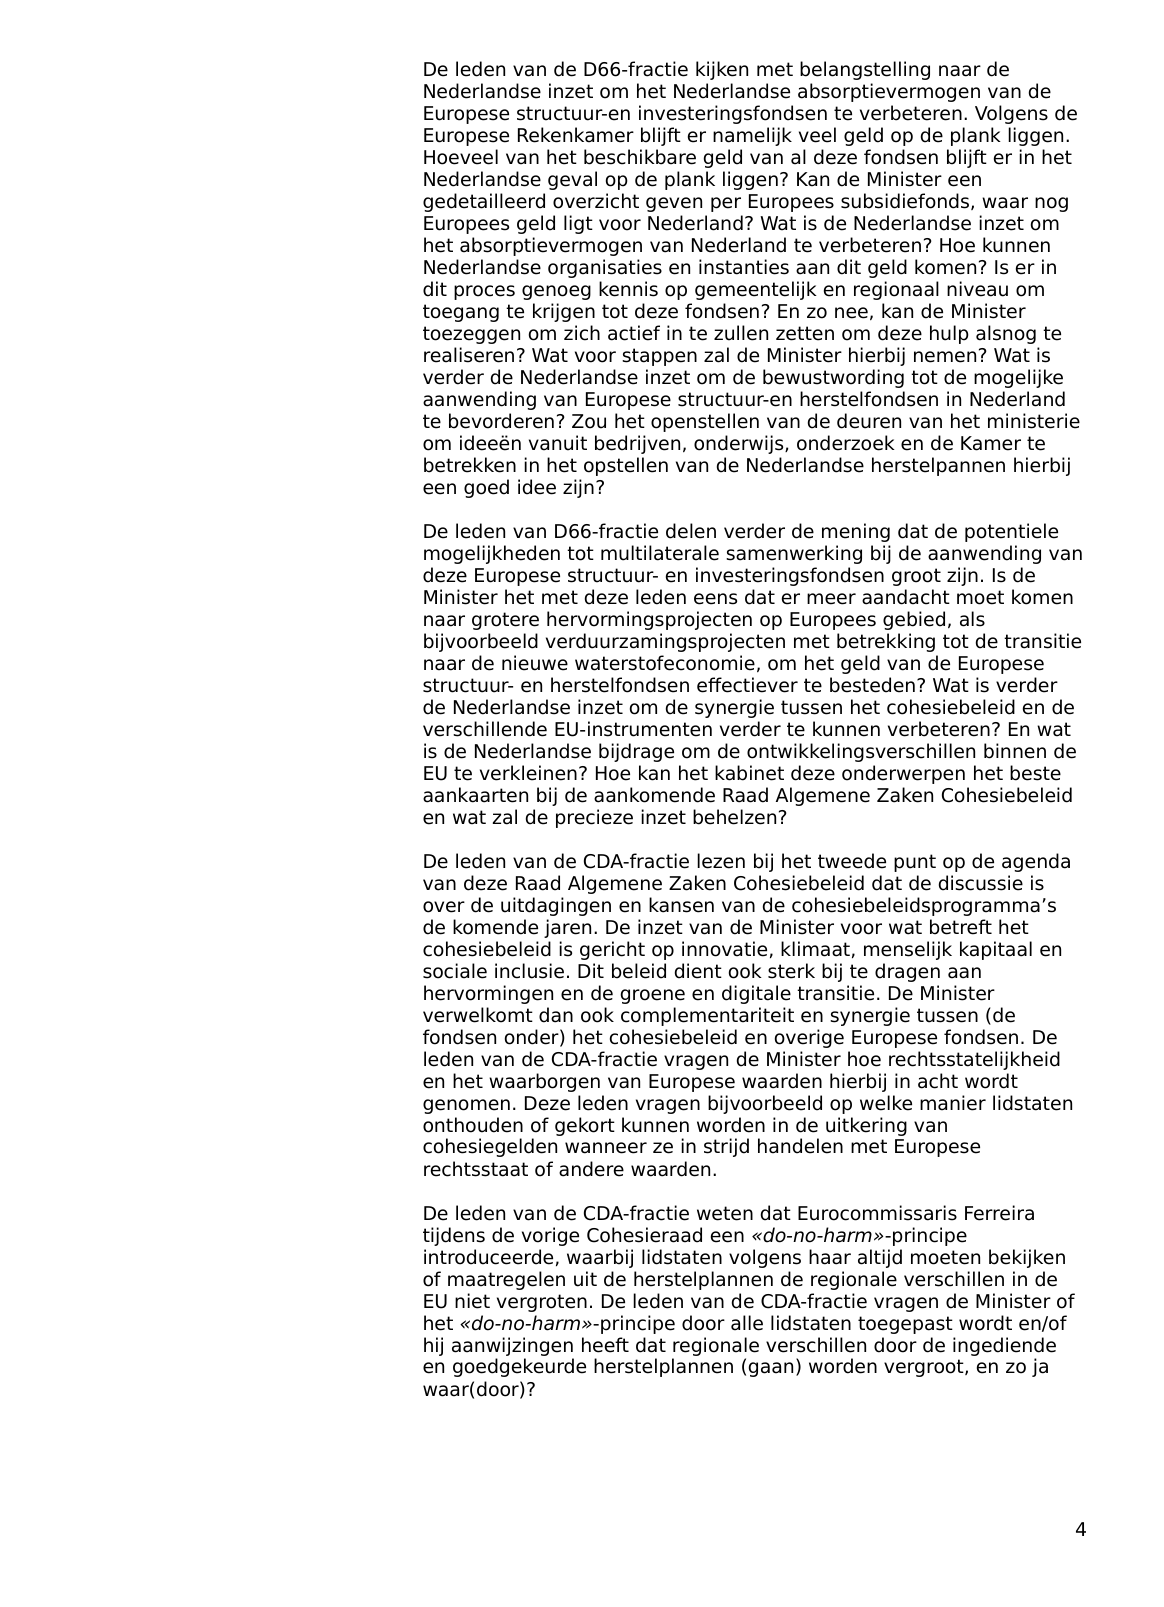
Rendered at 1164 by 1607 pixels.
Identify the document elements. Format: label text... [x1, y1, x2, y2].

text De leden van D66-fractie delen verder de mening dat de potentiele mogelijkheden tot multilaterale samenwerking bij de aanwending van deze Europese structuur- en investeringsfondsen groot zijn. Is de Minister het met deze leden eens dat er meer aandacht moet komen naar grotere hervormingsprojecten op Europees gebied, als bijvoorbeeld verduurzamingsprojecten met betrekking tot de transitie naar de nieuwe waterstofeconomie, om het geld van de Europese structuur- en herstelfondsen effectiever te besteden? Wat is verder de Nederlandse inzet om de synergie tussen het cohesiebeleid en de verschillende EU-instrumenten verder te kunnen verbeteren? En wat is de Nederlandse bijdrage om de ontwikkelingsverschillen binnen de EU te verkleinen? Hoe kan het kabinet deze onderwerpen het beste aankaarten bij de aankomende Raad Algemene Zaken Cohesiebeleid en wat zal de precieze inzet behelzen? [422, 521, 1087, 828]
text De leden van de CDA-fractie weten dat Eurocommissaris Ferreira tijdens de vorige Cohesieraad een «do-no-harm»-principe introduceerde, waarbij lidstaten volgens haar altijd moeten bekijken of maatregelen uit de herstelplannen de regionale verschillen in de EU niet vergroten. De leden van de CDA-fractie vragen de Minister of het «do-no-harm»-principe door alle lidstaten toegepast wordt en/of hij aanwijzingen heeft dat regionale verschillen door de ingediende en goedgekeurde herstelplannen (gaan) worden vergroot, en zo ja waar(door)? [422, 1203, 1087, 1400]
text De leden van de D66-fractie kijken met belangstelling naar de Nederlandse inzet om het Nederlandse absorptievermogen van de Europese structuur-en investeringsfondsen te verbeteren. Volgens de Europese Rekenkamer blijft er namelijk veel geld op de plank liggen. Hoeveel van het beschikbare geld van al deze fondsen blijft er in het Nederlandse geval op de plank liggen? Kan de Minister een gedetailleerd overzicht geven per Europees subsidiefonds, waar nog Europees geld ligt voor Nederland? Wat is de Nederlandse inzet om het absorptievermogen van Nederland te verbeteren? Hoe kunnen Nederlandse organisaties en instanties aan dit geld komen? Is er in dit proces genoeg kennis op gemeentelijk en regionaal niveau om toegang te krijgen tot deze fondsen? En zo nee, kan de Minister toezeggen om zich actief in te zullen zetten om deze hulp alsnog te realiseren? Wat voor stappen zal de Minister hierbij nemen? Wat is verder de Nederlandse inzet om de bewustwording tot de mogelijke aanwending van Europese structuur-en herstelfondsen in Nederland te bevorderen? Zou het openstellen van de deuren van het ministerie om ideeën vanuit bedrijven, onderwijs, onderzoek en de Kamer te betrekken in het opstellen van de Nederlandse herstelpannen hierbij een goed idee zijn? [422, 59, 1087, 499]
text De leden van de CDA-fractie lezen bij het tweede punt op de agenda van deze Raad Algemene Zaken Cohesiebeleid dat de discussie is over de uitdagingen en kansen van de cohesiebeleidsprogramma’s de komende jaren. De inzet van de Minister voor wat betreft het cohesiebeleid is gericht op innovatie, klimaat, menselijk kapitaal en sociale inclusie. Dit beleid dient ook sterk bij te dragen aan hervormingen en de groene en digitale transitie. De Minister verwelkomt dan ook complementariteit en synergie tussen (de fondsen onder) het cohesiebeleid en overige Europese fondsen. De leden van de CDA-fractie vragen de Minister hoe rechtsstatelijkheid en het waarborgen van Europese waarden hierbij in acht wordt genomen. Deze leden vragen bijvoorbeeld op welke manier lidstaten onthouden of gekort kunnen worden in de uitkering van cohesiegelden wanneer ze in strijd handelen met Europese rechtsstaat of andere waarden. [422, 851, 1087, 1180]
